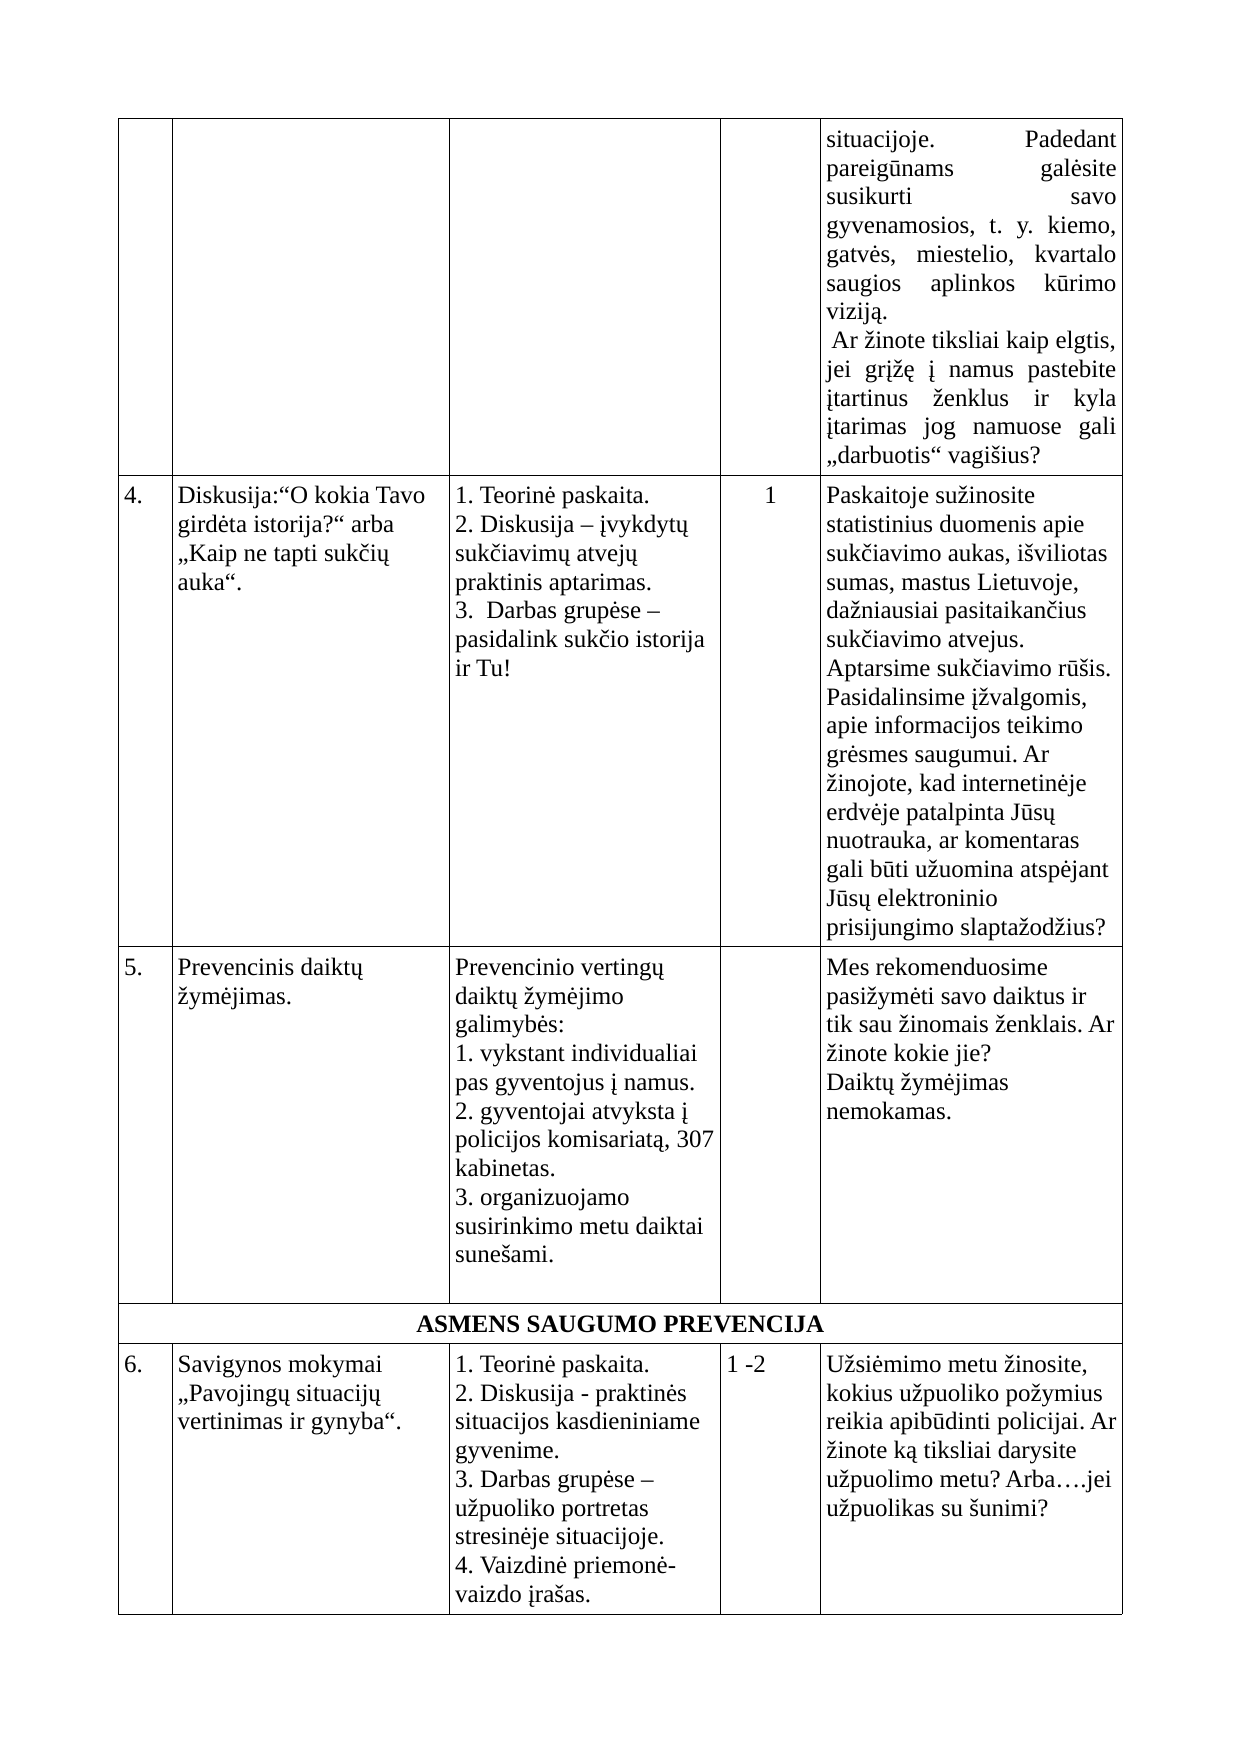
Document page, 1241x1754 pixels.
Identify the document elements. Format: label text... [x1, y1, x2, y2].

table_cell Paskaitoje sužinosite statistinius duomenis apie sukčiavimo aukas, išviliotas sumas, mastus Lietuvoje, dažniausiai pasitaikančius sukčiavimo atvejus. Aptarsime sukčiavimo rūšis. Pasidalinsime įžvalgomis, apie informacijos teikimo grėsmes saugumui. Ar žinojote, kad internetinėje erdvėje patalpinta Jūsų nuotrauka, ar komentaras gali būti užuomina atspėjant Jūsų elektroninio prisijungimo slaptažodžius? [821, 476, 1122, 946]
table_cell [173, 119, 449, 475]
table_cell 6. [119, 1344, 172, 1613]
table_cell ASMENS SAUGUMO PREVENCIJA [119, 1304, 1122, 1343]
table_cell Prevencinis daiktų žymėjimas. [173, 947, 449, 1303]
table_cell [450, 119, 720, 475]
table_cell 1. Teorinė paskaita. 2. Diskusija - praktinės situacijos kasdieniniame gyvenime. 3. Darbas grupėse – užpuoliko portretas stresinėje situacijoje. 4. Vaizdinė priemonė-vaizdo įrašas. [450, 1344, 720, 1613]
table_cell 1 [721, 476, 820, 946]
table_cell [119, 119, 172, 475]
table_cell situacijoje. Padedant pareigūnams galėsite susikurti savo gyvenamosios, t. y. kiemo, gatvės, miestelio, kvartalo saugios aplinkos kūrimo viziją. Ar žinote tiksliai kaip elgtis, jei grįžę į namus pastebite įtartinus ženklus ir kyla įtarimas jog namuose gali „darbuotis“ vagišius? [821, 119, 1122, 475]
table_cell Užsiėmimo metu žinosite, kokius užpuoliko požymius reikia apibūdinti policijai. Ar žinote ką tiksliai darysite užpuolimo metu? Arba….jei užpuolikas su šunimi? [821, 1344, 1122, 1613]
table_cell Mes rekomenduosime pasižymėti savo daiktus ir tik sau žinomais ženklais. Ar žinote kokie jie? Daiktų žymėjimas nemokamas. [821, 947, 1122, 1303]
table_cell [721, 119, 820, 475]
table_cell 1. Teorinė paskaita. 2. Diskusija – įvykdytų sukčiavimų atvejų praktinis aptarimas. 3. Darbas grupėse –pasidalink sukčio istorija ir Tu! [450, 476, 720, 946]
table_cell [721, 947, 820, 1303]
table_cell Prevencinio vertingų daiktų žymėjimo galimybės: 1. vykstant individualiai pas gyventojus į namus. 2. gyventojai atvyksta į policijos komisariatą, 307 kabinetas. 3. organizuojamo susirinkimo metu daiktai sunešami. [450, 947, 720, 1303]
table_cell 1 -2 [721, 1344, 820, 1613]
table_cell 5. [119, 947, 172, 1303]
table_cell Savigynos mokymai „Pavojingų situacijų vertinimas ir gynyba“. [173, 1344, 449, 1613]
table_cell Diskusija:“O kokia Tavo girdėta istorija?“ arba „Kaip ne tapti sukčių auka“. [173, 476, 449, 946]
table_cell 4. [119, 476, 172, 946]
